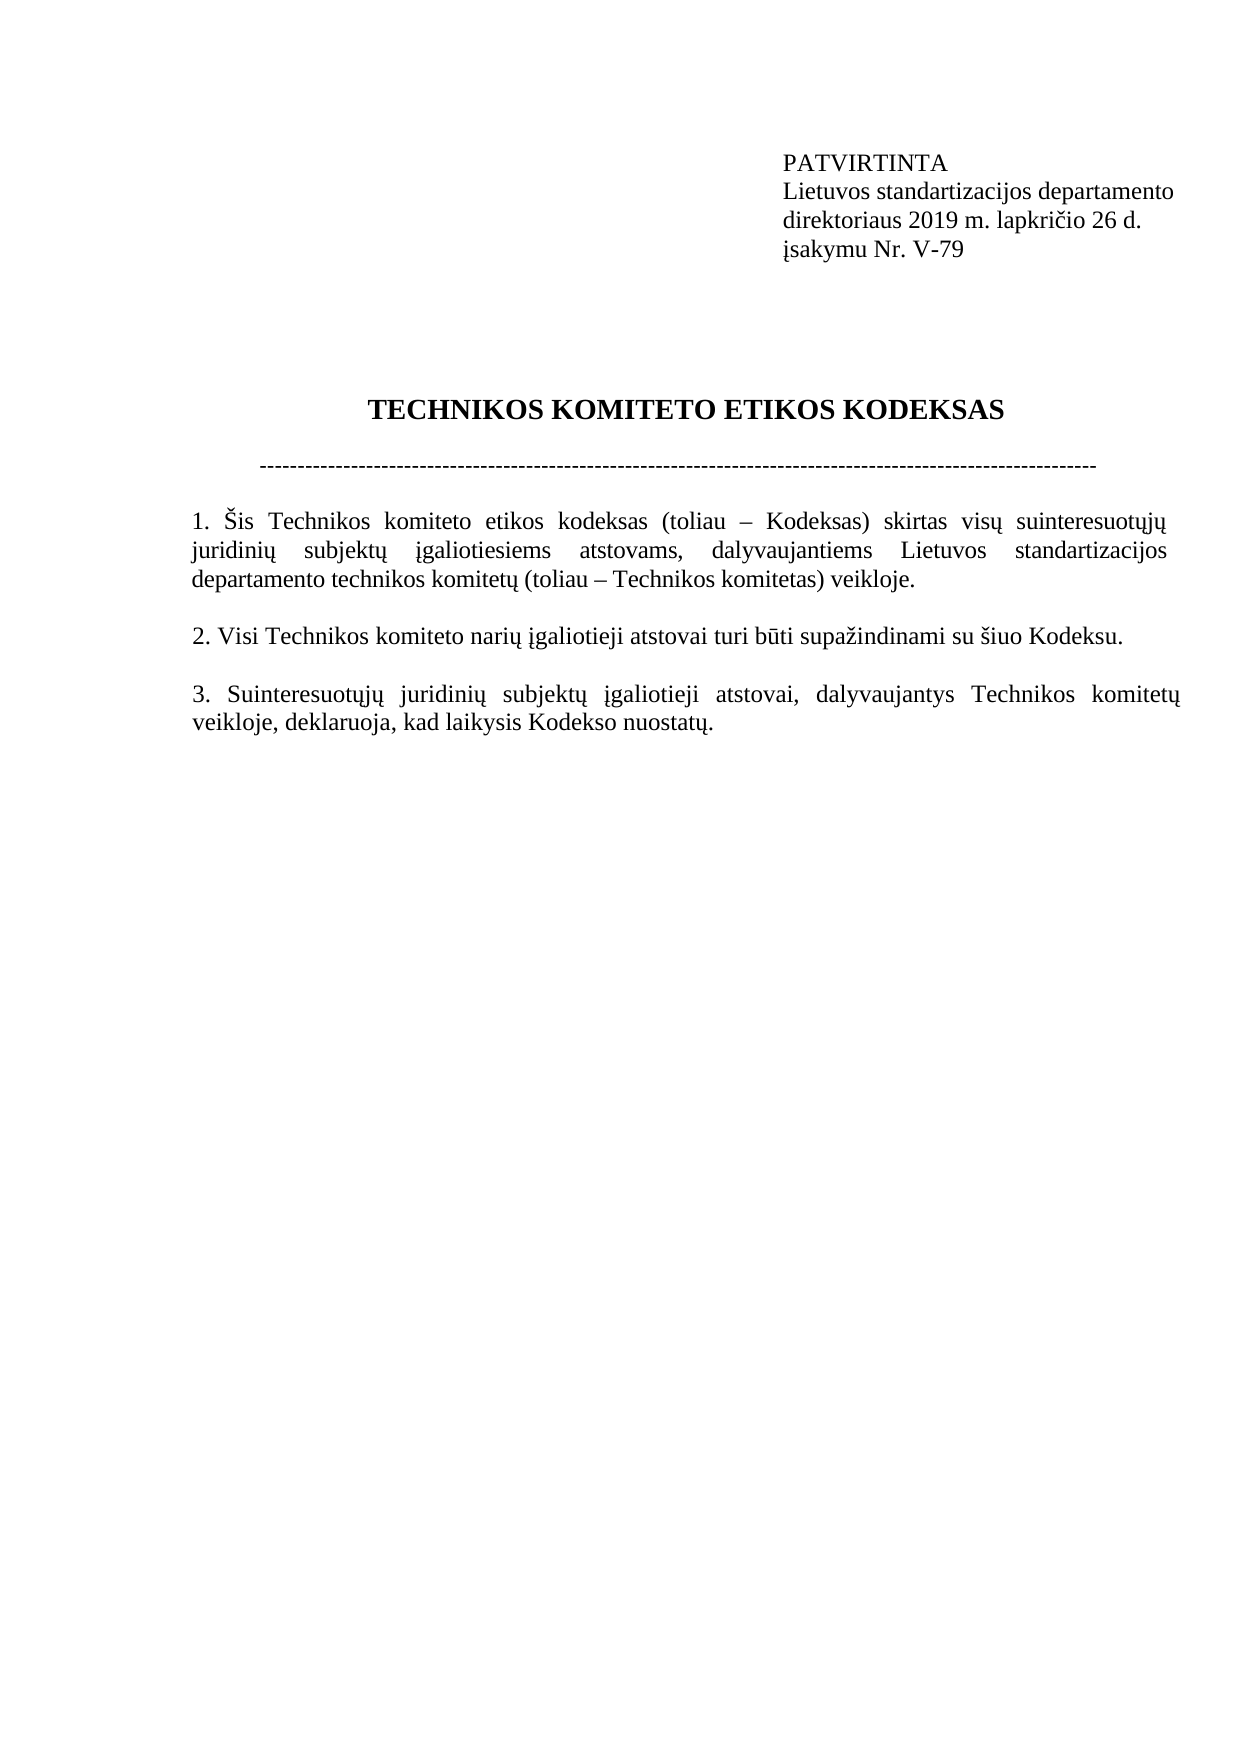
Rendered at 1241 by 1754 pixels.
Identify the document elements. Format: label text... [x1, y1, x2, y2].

text TECHNIKOS KOMITETO ETIKOS KODEKSAS [191, 392, 1181, 426]
text 2. Visi Technikos komiteto narių įgaliotieji atstovai turi būti supažindinami su šiuo Kodeksu. [192, 621, 1168, 650]
text 1. Šis Technikos komiteto etikos kodeksas (toliau – Kodeksas) skirtas visų suinteresuotųjų juridinių subjektų įgaliotiesiems atstovams, dalyvaujantiems Lietuvos standartizacijos departamento technikos komitetų (toliau – Technikos komitetas) veikloje. [191, 506, 1167, 592]
text -------------------------------------------------------------------------------------------------------------- [177, 452, 1181, 479]
text Lietuvos standartizacijos departamento [783, 176, 1181, 205]
text direktoriaus 2019 m. lapkričio 26 d. [783, 205, 1181, 234]
text 3. Suinteresuotųjų juridinių subjektų įgaliotieji atstovai, dalyvaujantys Technikos komitetų veikloje, deklaruoja, kad laikysis Kodekso nuostatų. [192, 679, 1181, 736]
text PATVIRTINTA [783, 148, 1181, 176]
text įsakymu Nr. V-79 [783, 234, 1181, 263]
